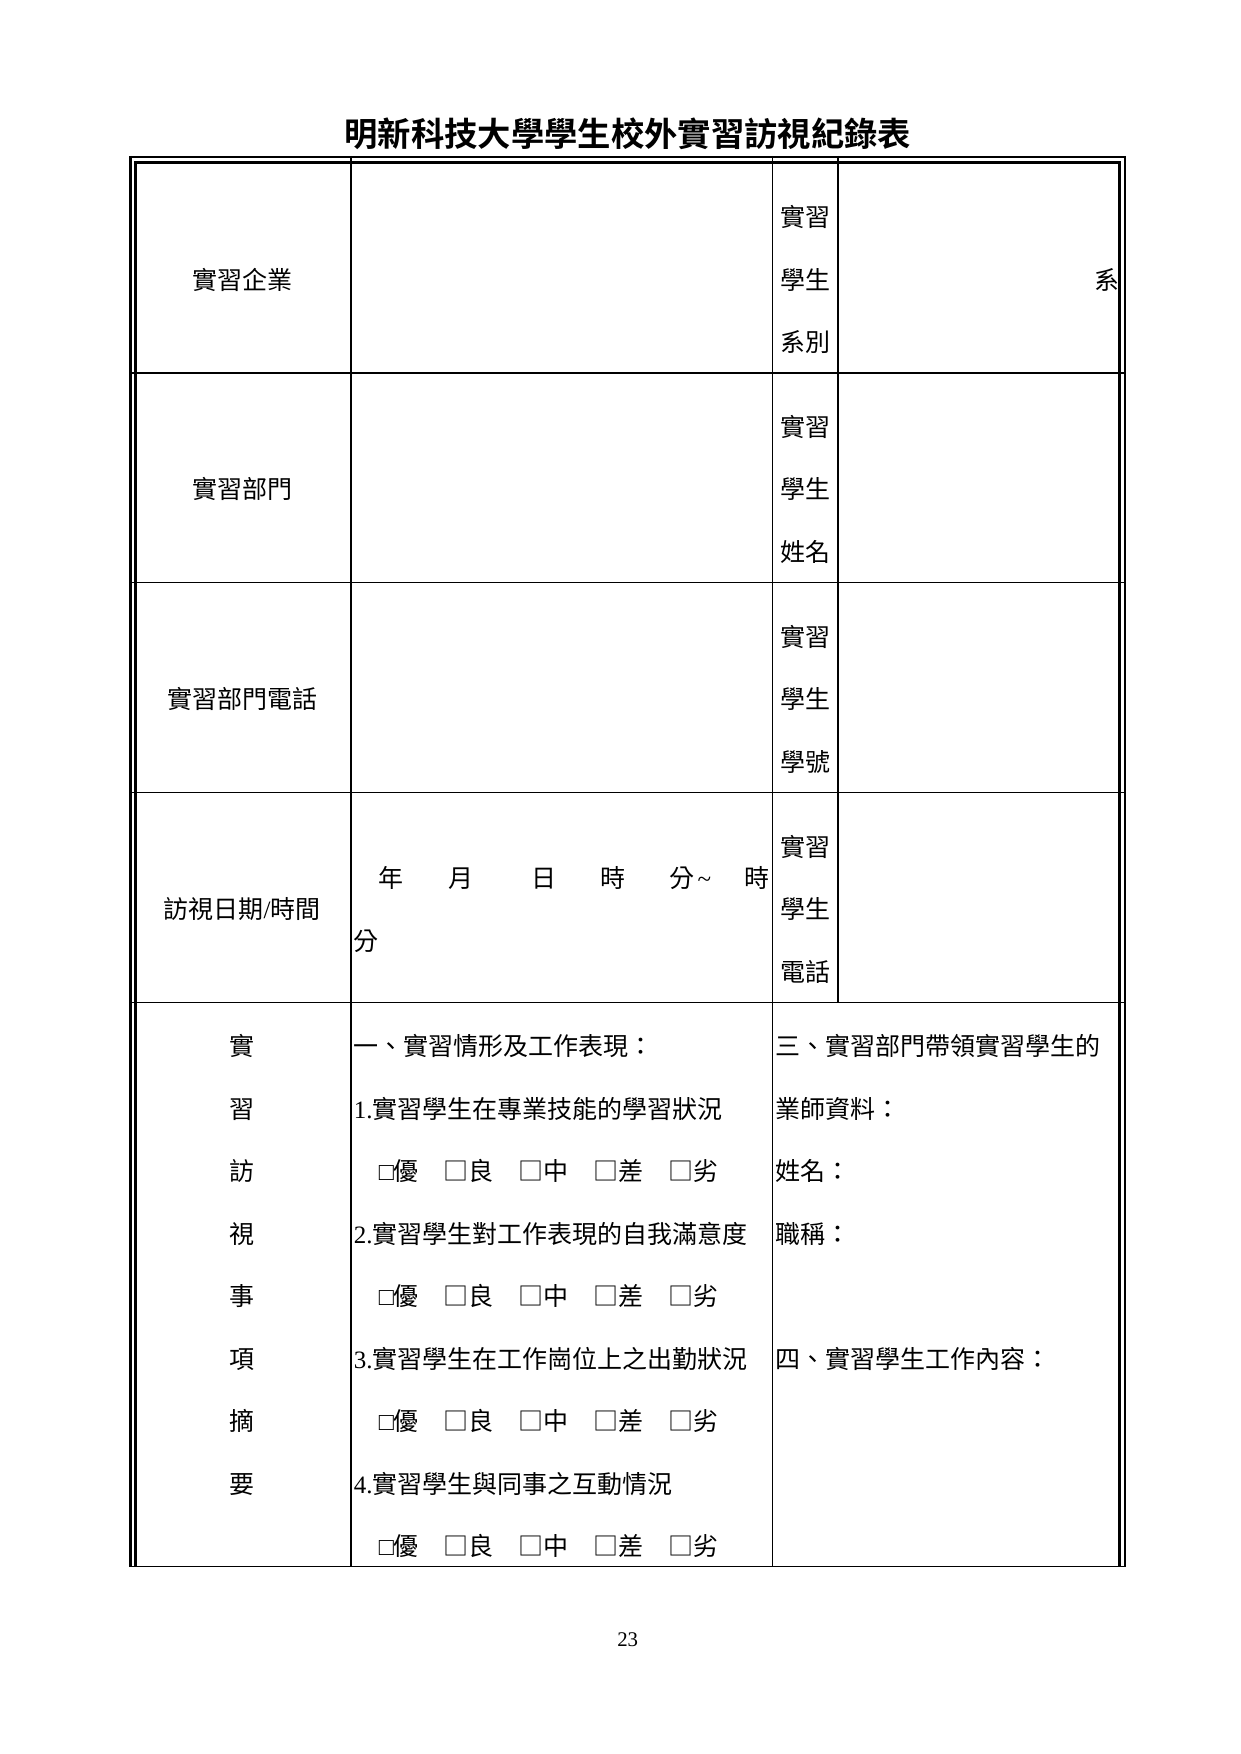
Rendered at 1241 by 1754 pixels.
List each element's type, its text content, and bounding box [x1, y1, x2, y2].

table_cell 三、實習部門帶領實習學生的業師資料： 姓名： 職稱： 四、實習學生工作內容： [773, 1003, 1118, 1566]
table_cell 實習部門電話 [137, 583, 350, 792]
table_cell 實習學生學號 [773, 583, 837, 792]
table_cell 實習部門 [137, 374, 350, 582]
table_cell [352, 374, 772, 582]
table_header 系 [839, 158, 1122, 372]
table_cell 年 月 日 時 分~ 時 分 [352, 793, 772, 1002]
table_cell 實 習 訪 視 事 項 摘 要 [137, 1003, 350, 1566]
text 明新科技大學學生校外實習訪視紀錄表 [133, 108, 1122, 156]
table_header 實習企業 [133, 158, 350, 372]
table_cell 實習學生電話 [773, 793, 837, 1002]
table_cell 實習學生姓名 [773, 374, 837, 582]
table_header [352, 164, 772, 372]
table_cell 一、實習情形及工作表現： 1.實習學生在專業技能的學習狀況 □優 □良 □中 □差 □劣 2.實習學生對工作表現的自我滿意度 □優 □良 □中 □差 □劣 3.實習學生在工作崗位上之出勤狀況 □優 □良 □中 □差 □劣 4.實習學生與同事之互動情況 □優 □良 □中 □差 □劣 [352, 1003, 772, 1566]
table_header 實習學生系別 [773, 164, 837, 372]
table_cell [839, 374, 1118, 582]
table_cell [839, 583, 1118, 792]
table_cell [839, 793, 1118, 1002]
table_cell 訪視日期/時間 [137, 793, 350, 1002]
table_cell [352, 583, 772, 792]
